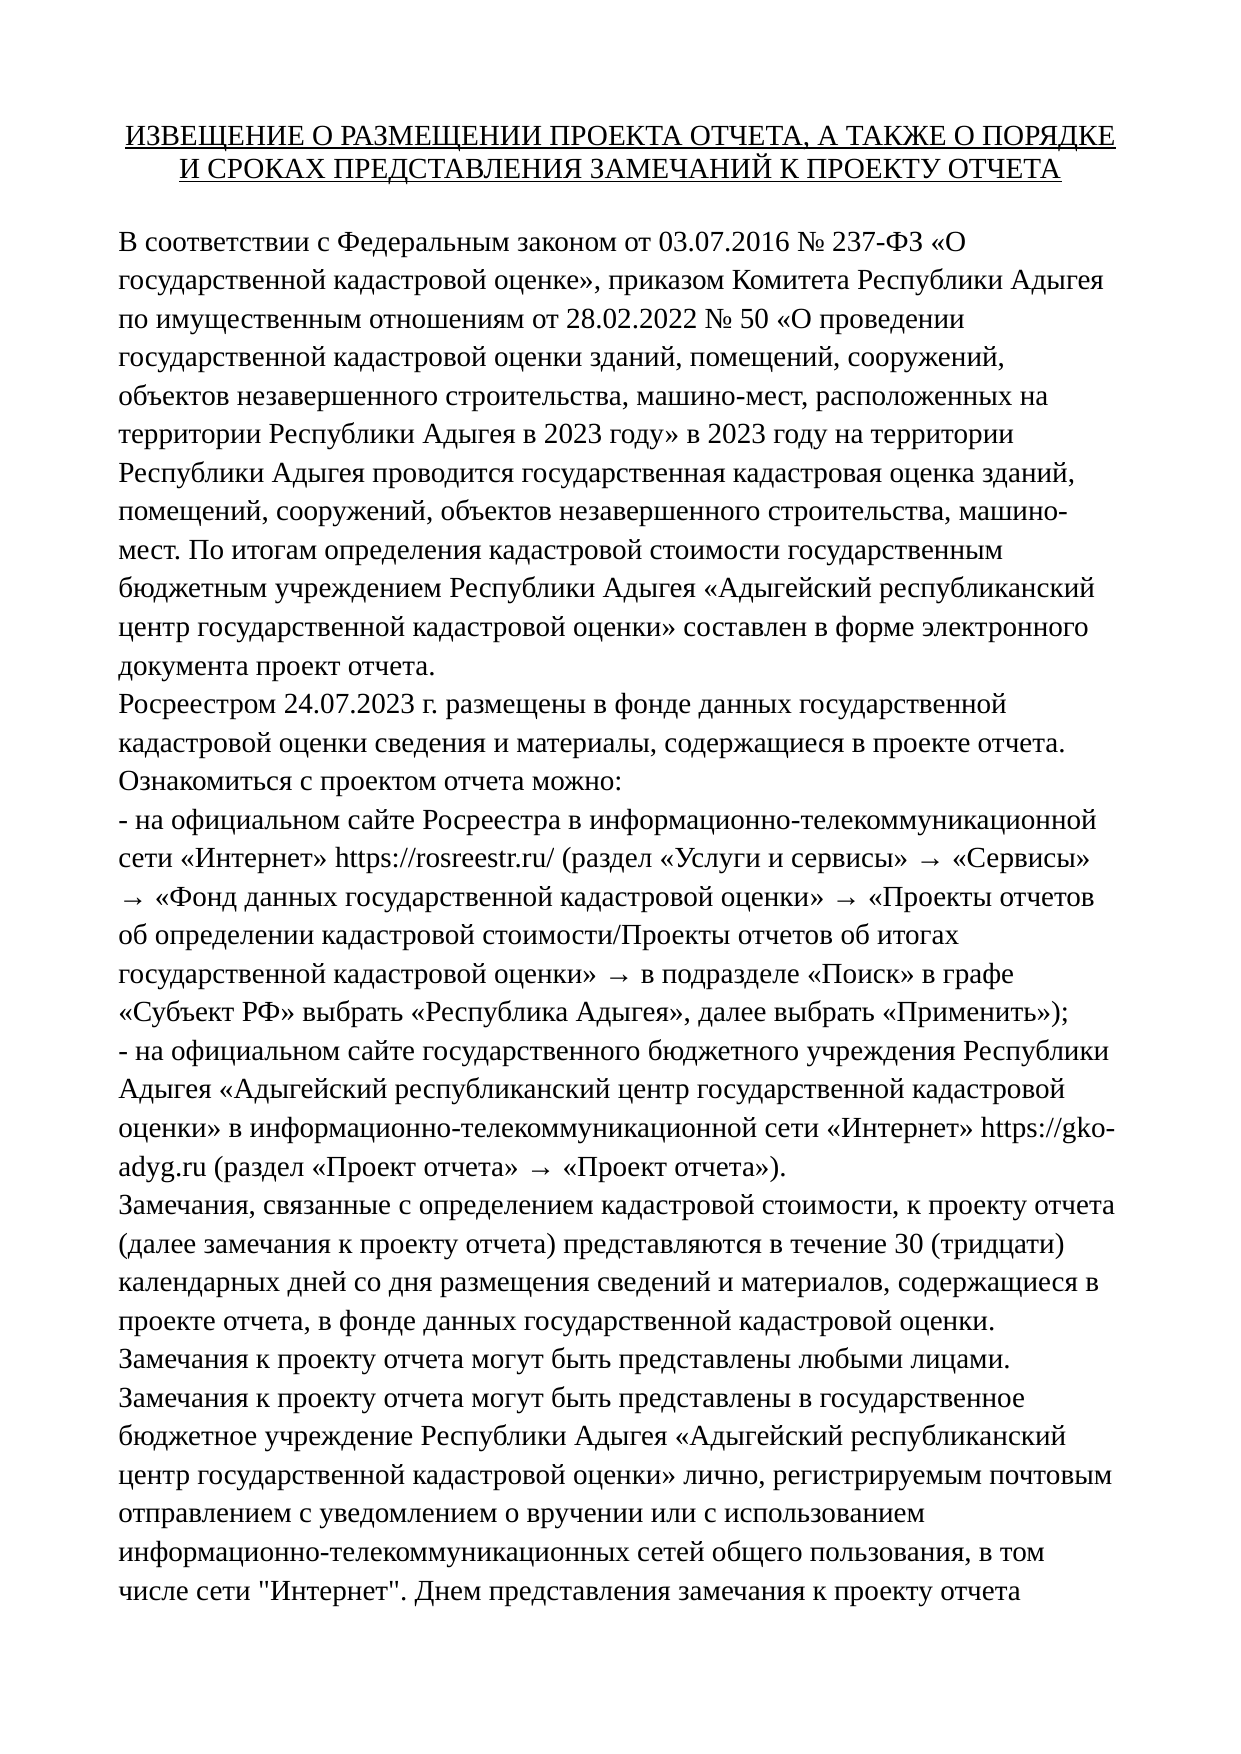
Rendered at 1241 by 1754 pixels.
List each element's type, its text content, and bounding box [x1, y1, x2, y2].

text Замечания, связанные с определением кадастровой стоимости, к проекту отчета (далее замечания к проекту отчета) представляются в течение 30 (тридцати) календарных дней со дня размещения сведений и материалов, содержащиеся в проекте отчета, в фонде данных государственной кадастровой оценки. [118, 1187, 1122, 1336]
text - на официальном сайте государственного бюджетного учреждения Республики Адыгея «Адыгейский республиканский центр государственной кадастровой оценки» в информационно-телекоммуникационной сети «Интернет» https://gko-adyg.ru (раздел «Проект отчета» → «Проект отчета»). [118, 1033, 1122, 1182]
text В соответствии с Федеральным законом от 03.07.2016 № 237-ФЗ «О государственной кадастровой оценке», приказом Комитета Республики Адыгея по имущественным отношениям от 28.02.2022 № 50 «О проведении государственной кадастровой оценки зданий, помещений, сооружений, объектов незавершенного строительства, машино-мест, расположенных на территории Республики Адыгея в 2023 году» в 2023 году на территории Республики Адыгея проводится государственная кадастровая оценка зданий, помещений, сооружений, объектов незавершенного строительства, машино-мест. По итогам определения кадастровой стоимости государственным бюджетным учреждением Республики Адыгея «Адыгейский республиканский центр государственной кадастровой оценки» составлен в форме электронного документа проект отчета. [118, 224, 1122, 681]
subtitle ИЗВЕЩЕНИЕ О РАЗМЕЩЕНИИ ПРОЕКТА ОТЧЕТА, А ТАКЖЕ О ПОРЯДКЕ И СРОКАХ ПРЕДСТАВЛЕНИЯ ЗАМЕЧАНИЙ К ПРОЕКТУ ОТЧЕТА [118, 118, 1122, 185]
text - на официальном сайте Росреестра в информационно-телекоммуникационной сети «Интернет» https://rosreestr.ru/ (раздел «Услуги и сервисы» → «Сервисы» → «Фонд данных государственной кадастровой оценки» → «Проекты отчетов об определении кадастровой стоимости/Проекты отчетов об итогах государственной кадастровой оценки» → в подразделе «Поиск» в графе «Субъект РФ» выбрать «Республика Адыгея», далее выбрать «Применить»); [118, 802, 1122, 1028]
text Замечания к проекту отчета могут быть представлены любыми лицами. Замечания к проекту отчета могут быть представлены в государственное бюджетное учреждение Республики Адыгея «Адыгейский республиканский центр государственной кадастровой оценки» лично, регистрируемым почтовым отправлением с уведомлением о вручении или с использованием информационно-телекоммуникационных сетей общего пользования, в том числе сети "Интернет". Днем представления замечания к проекту отчета [118, 1341, 1122, 1606]
text Росреестром 24.07.2023 г. размещены в фонде данных государственной кадастровой оценки сведения и материалы, содержащиеся в проекте отчета. Ознакомиться с проектом отчета можно: [118, 686, 1122, 797]
